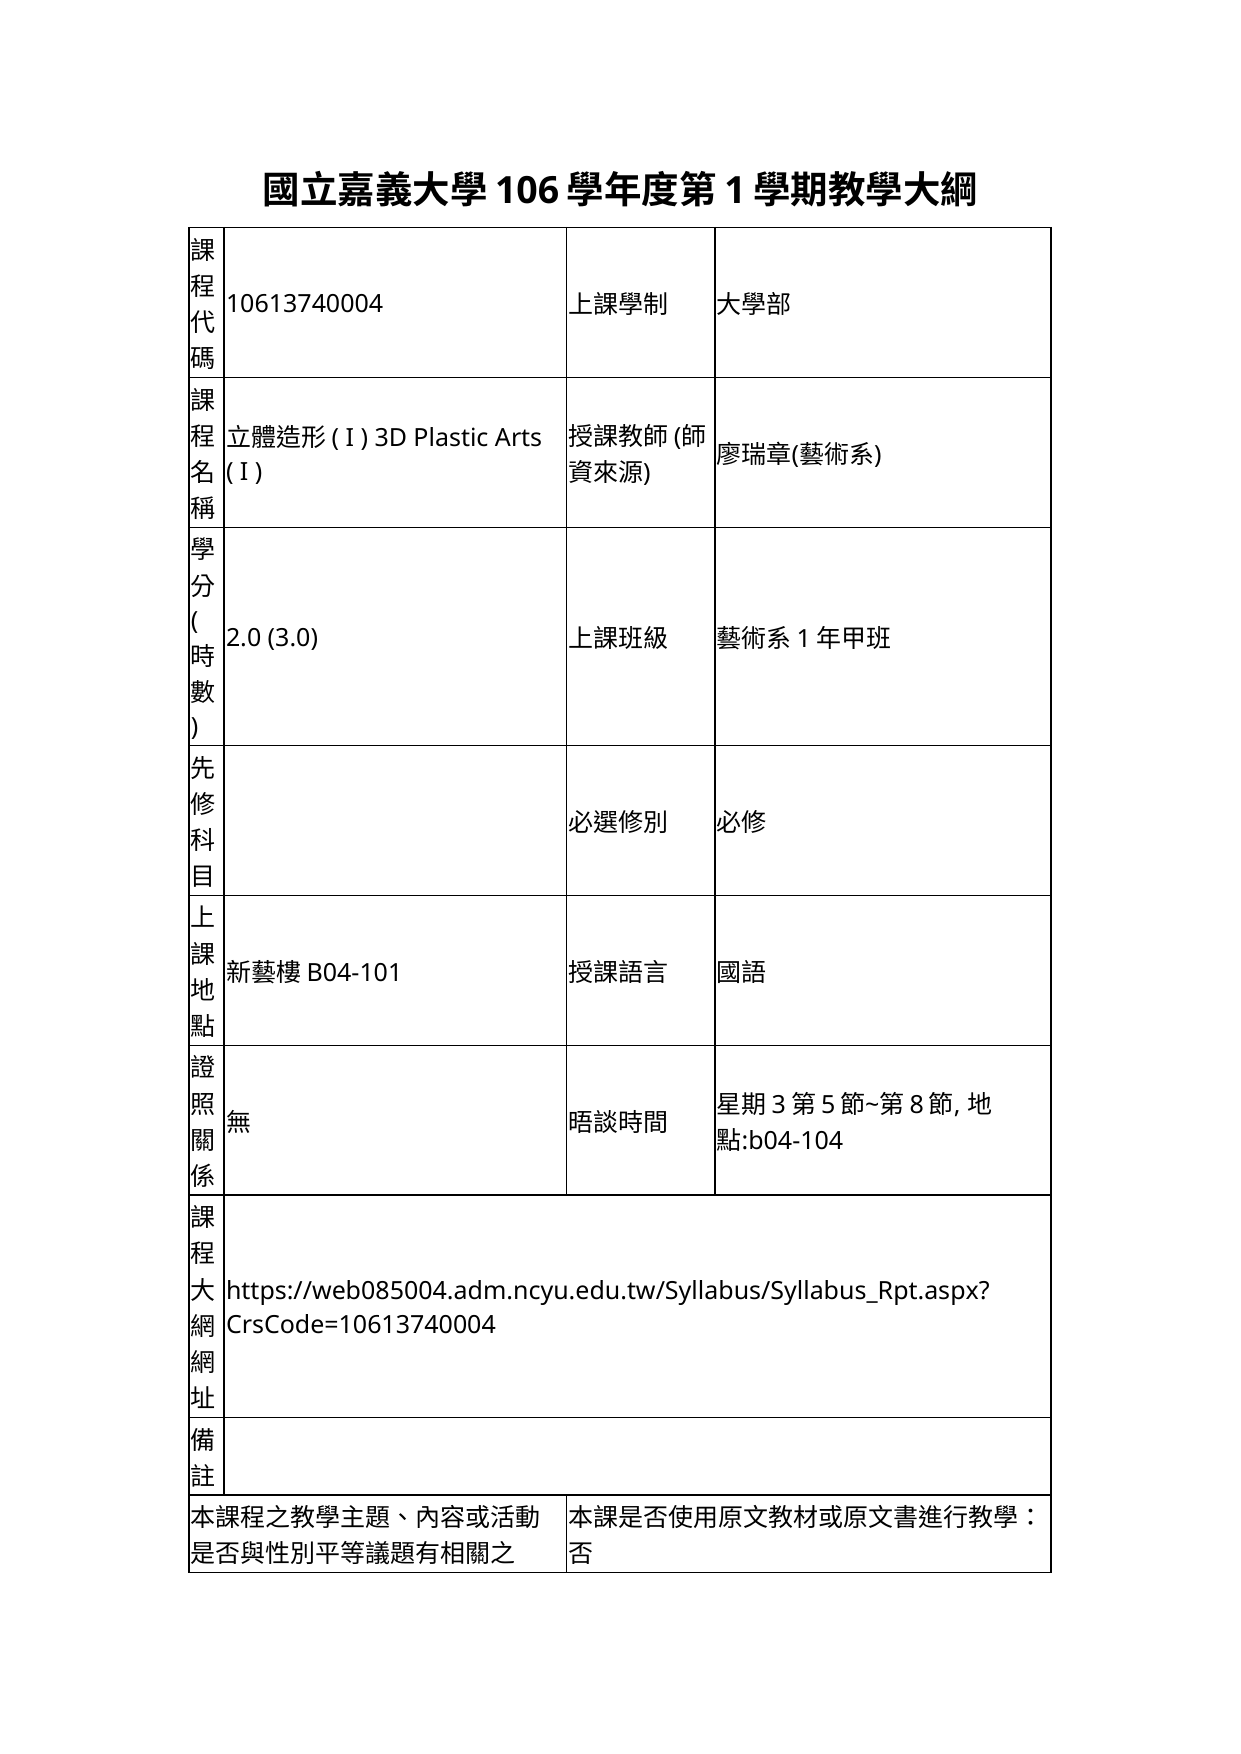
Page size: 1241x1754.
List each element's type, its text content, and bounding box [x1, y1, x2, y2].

table_header 課程代碼 [190, 228, 223, 377]
table_cell 課程大網網址 [190, 1196, 223, 1417]
table_cell 無 [225, 1046, 566, 1194]
table_cell 2.0 (3.0) [225, 528, 566, 745]
table_cell 備 註 [190, 1418, 223, 1494]
table_cell 上課地點 [190, 896, 223, 1044]
table_header 大學部 [716, 228, 1050, 377]
table_cell 立體造形 ( I ) 3D Plastic Arts ( I ) [225, 378, 566, 527]
table_cell 證照關係 [190, 1046, 223, 1194]
table_cell 必修 [716, 746, 1050, 894]
table_cell 本課是否使用原文教材或原文書進行教學：否 [567, 1496, 1050, 1572]
table_cell 星期3第5節~第8節, 地點:b04-104 [716, 1046, 1050, 1194]
table_header 上課學制 [567, 228, 714, 377]
table_header 10613740004 [225, 228, 566, 377]
table_cell 廖瑞章(藝術系) [716, 378, 1050, 527]
table_cell 先修科目 [190, 746, 223, 894]
table_cell 藝術系1年甲班 [716, 528, 1050, 745]
table_cell https://web085004.adm.ncyu.edu.tw/Syllabus/Syllabus_Rpt.aspx?CrsCode=10613740004 [225, 1196, 1050, 1417]
table_cell 本課程之教學主題、內容或活動是否與性別平等議題有相關之 [190, 1496, 566, 1572]
subtitle 國立嘉義大學106學年度第1學期教學大綱 [187, 160, 1053, 215]
table_cell 國語 [716, 896, 1050, 1044]
table_cell 必選修別 [567, 746, 714, 894]
table_cell 晤談時間 [567, 1046, 714, 1194]
table_cell 學分(時數) [190, 528, 223, 745]
table_cell 課程名稱 [190, 378, 223, 527]
table_cell 新藝樓 B04-101 [225, 896, 566, 1044]
table_cell [225, 746, 566, 894]
table_cell 授課語言 [567, 896, 714, 1044]
table_cell 上課班級 [567, 528, 714, 745]
table_cell 授課教師 (師資來源) [567, 378, 714, 527]
table_cell [225, 1418, 1050, 1494]
